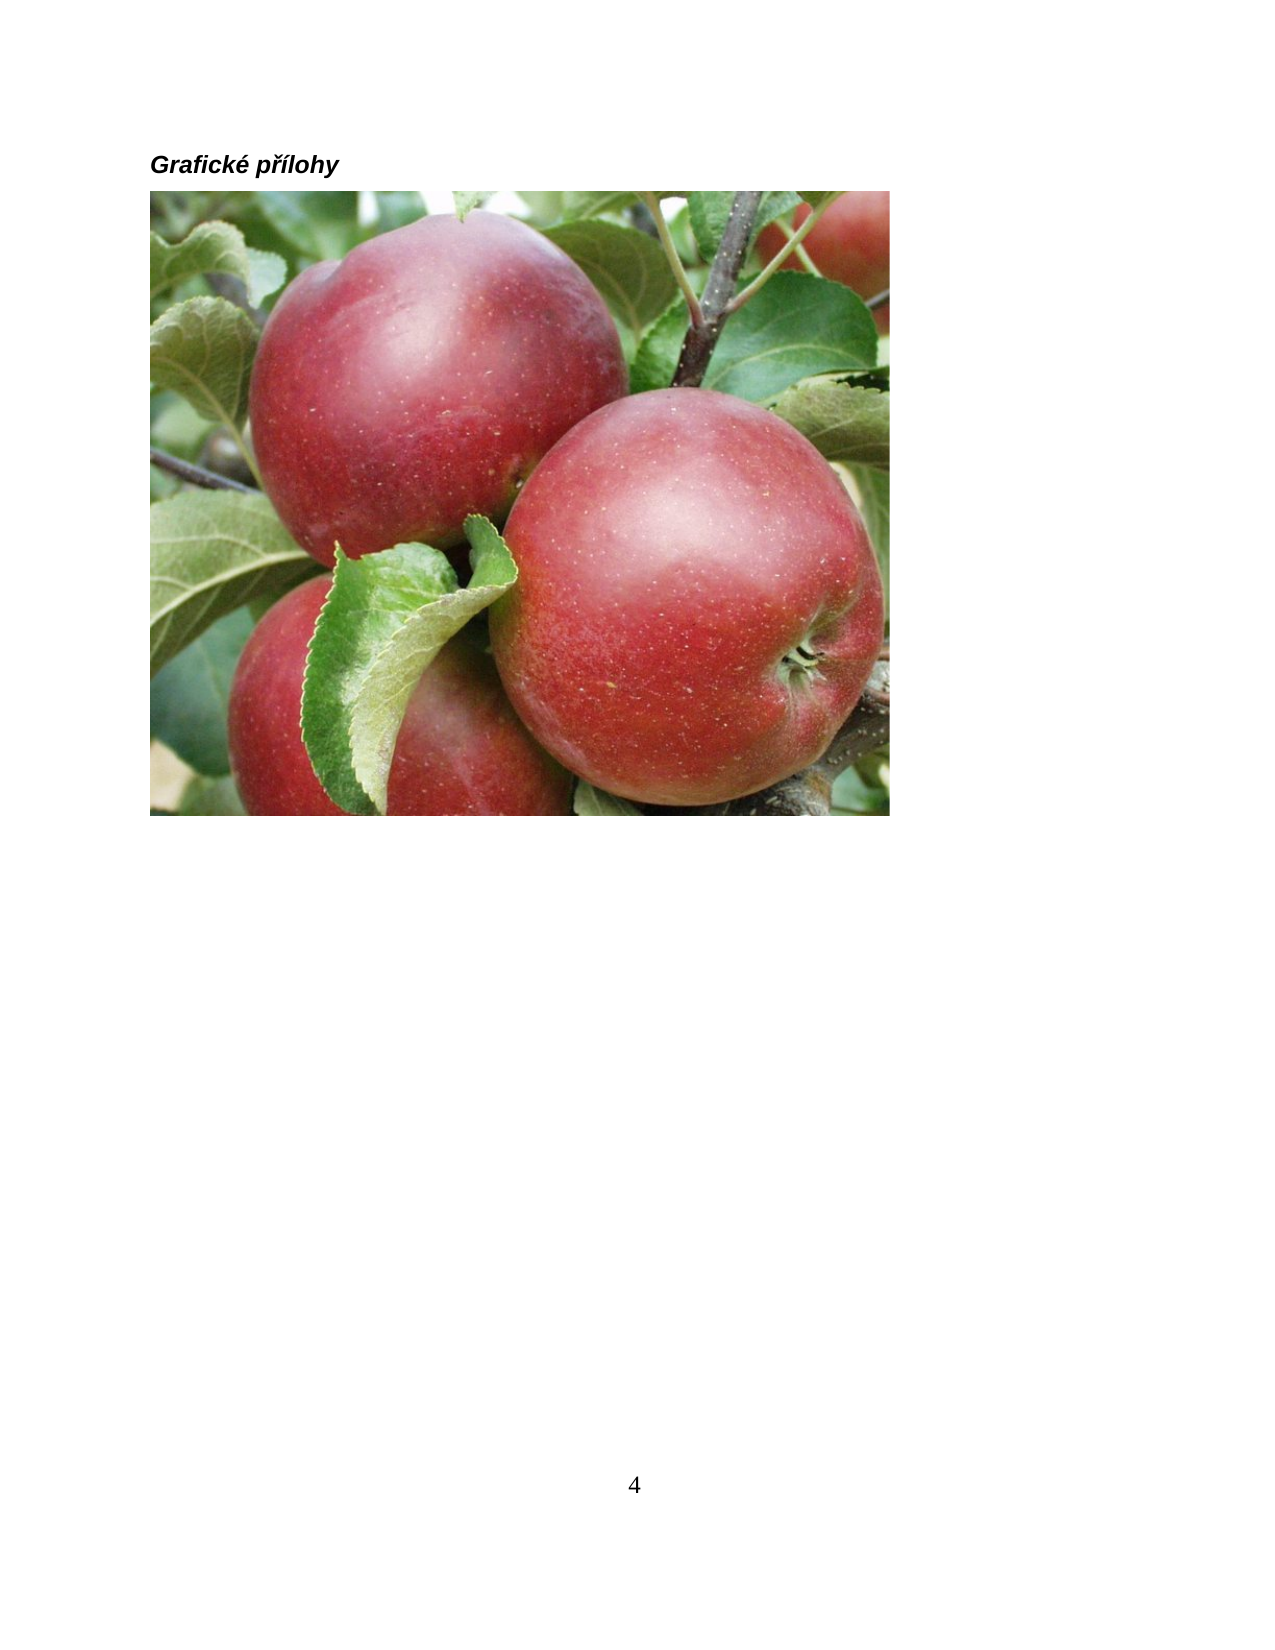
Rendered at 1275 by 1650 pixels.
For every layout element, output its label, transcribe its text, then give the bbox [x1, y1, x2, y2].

subtitle Grafické přílohy [150, 150, 1125, 178]
picture [150, 191, 890, 816]
